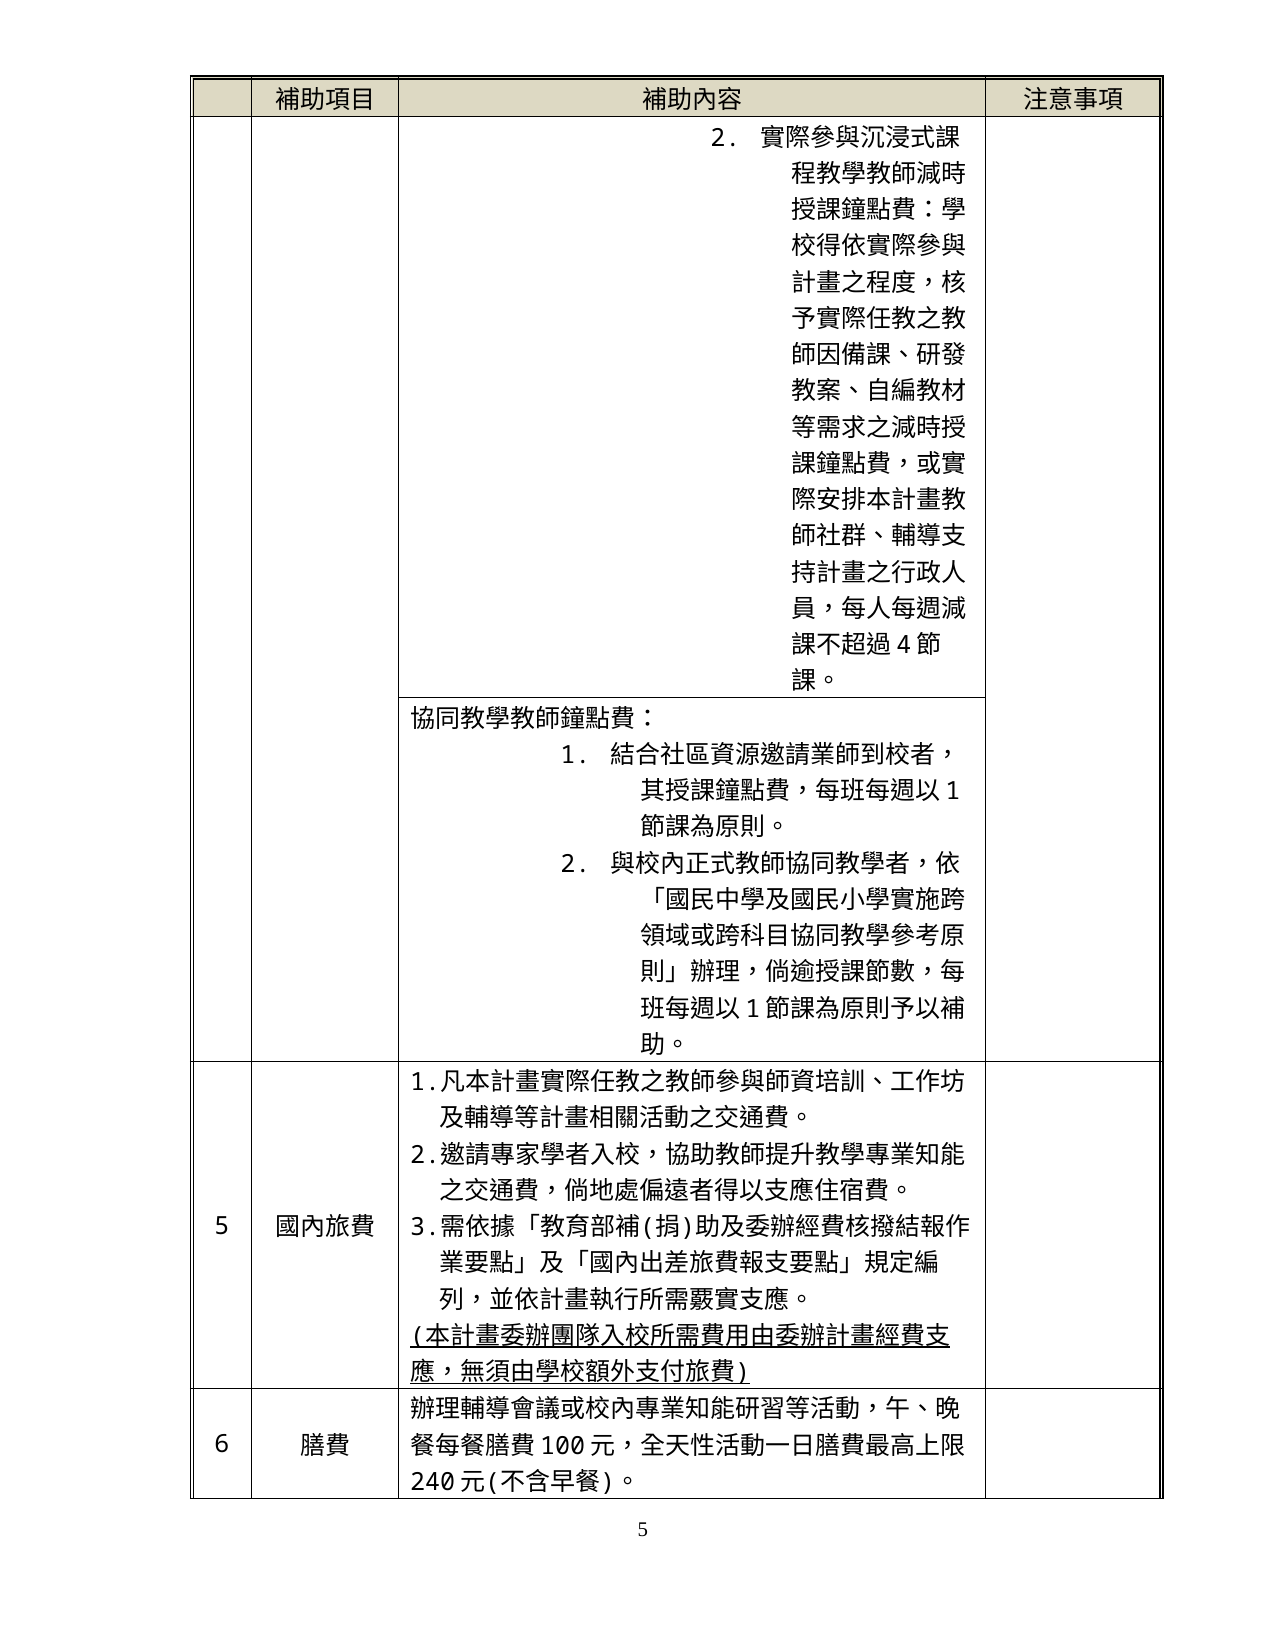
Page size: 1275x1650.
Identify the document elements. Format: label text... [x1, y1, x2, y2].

table_header 注意事項 [986, 80, 1159, 116]
table_cell [986, 117, 1159, 1061]
table_cell 國內旅費 [252, 1062, 398, 1388]
table_cell [194, 117, 251, 1061]
table_header 補助內容 [399, 80, 985, 116]
table_cell 6 [194, 1389, 251, 1498]
table_header [194, 80, 251, 116]
table_cell 排代鐘點費： 公假排代費：參與本計畫且實際任教之教師減時授課代課鐘點費，參與師資培訓、工作坊、社群及輔導等相關會議公假排代之代課鐘點費。 實際參與沉浸式課程教學教師減時授課鐘點費：學校得依實際參與計畫之程度，核予實際任教之教師因備課、研發教案、自編教材等需求之減時授課鐘點費，或實際安排本計畫教師社群、輔導支持計畫之行政人員，每人每週減課不超過4節課。 [399, 117, 985, 697]
table_cell 辦理輔導會議或校內專業知能研習等活動，午、晚餐每餐膳費100元，全天性活動一日膳費最高上限240元(不含早餐)。 [399, 1389, 985, 1498]
table_cell 5 [194, 1062, 251, 1388]
table_cell 協同教學教師鐘點費： 結合社區資源邀請業師到校者，其授課鐘點費，每班每週以1節課為原則。 與校內正式教師協同教學者，依「國民中學及國民小學實施跨領域或跨科目協同教學參考原則」辦理，倘逾授課節數，每班每週以1節課為原則予以補助。 [399, 698, 985, 1061]
table_cell 膳費 [252, 1389, 398, 1498]
table_cell [986, 1062, 1159, 1388]
table_cell 1.凡本計畫實際任教之教師參與師資培訓、工作坊及輔導等計畫相關活動之交通費。 2.邀請專家學者入校，協助教師提升教學專業知能之交通費，倘地處偏遠者得以支應住宿費。 3.需依據「教育部補(捐)助及委辦經費核撥結報作業要點」及「國內出差旅費報支要點」規定編列，並依計畫執行所需覈實支應。 (本計畫委辦團隊入校所需費用由委辦計畫經費支應，無須由學校額外支付旅費) [399, 1062, 985, 1388]
table_header 補助項目 [252, 80, 398, 116]
table_cell [986, 1389, 1159, 1498]
table_cell [252, 117, 398, 1061]
